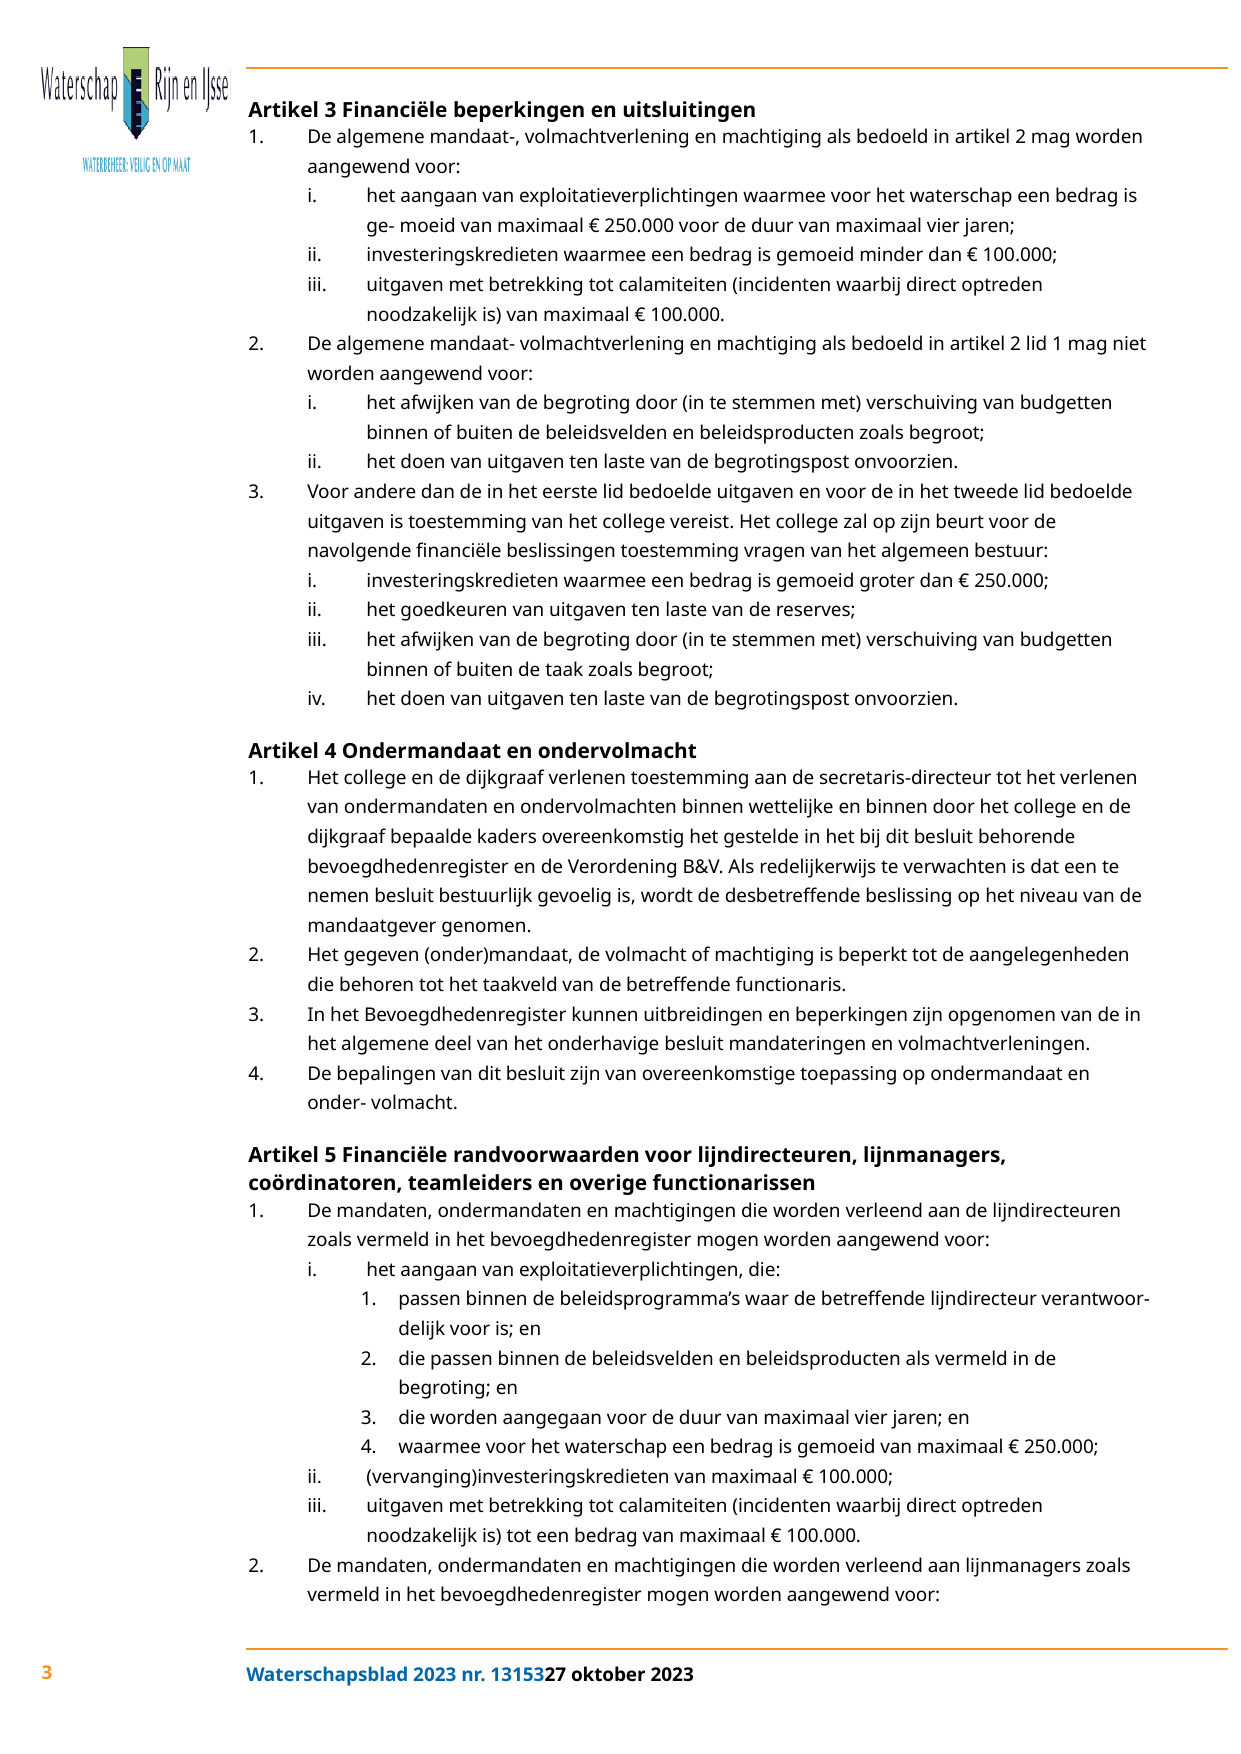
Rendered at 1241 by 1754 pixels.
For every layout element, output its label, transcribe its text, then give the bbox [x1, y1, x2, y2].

text Artikel 3 Financiële beperkingen en uitsluitingen [248, 95, 1152, 123]
list investeringskredieten waarmee een bedrag is gemoeid minder dan € 100.000; [307, 242, 1152, 267]
list passen binnen de beleidsprogramma’s waar de betreffende lijndirecteur verantwoor- delijk voor is; en [361, 1286, 1152, 1341]
list Het gegeven (onder)mandaat, de volmacht of machtiging is beperkt tot de aangelegenheden die behoren tot het taakveld van de betreffende functionaris. [248, 942, 1152, 997]
list uitgaven met betrekking tot calamiteiten (incidenten waarbij direct optreden noodzakelijk is) tot een bedrag van maximaal € 100.000. [307, 1493, 1152, 1548]
list De mandaten, ondermandaten en machtigingen die worden verleend aan lijnmanagers zoals vermeld in het bevoegdhedenregister mogen worden aangewend voor: [248, 1552, 1152, 1607]
list het aangaan van exploitatieverplichtingen, die: [307, 1256, 1152, 1282]
picture [41, 47, 231, 172]
list In het Bevoegdhedenregister kunnen uitbreidingen en beperkingen zijn opgenomen van de in het algemene deel van het onderhavige besluit mandateringen en volmachtverleningen. [248, 1001, 1152, 1056]
list het doen van uitgaven ten laste van de begrotingspost onvoorzien. [307, 685, 1152, 711]
list Voor andere dan de in het eerste lid bedoelde uitgaven en voor de in het tweede lid bedoelde uitgaven is toestemming van het college vereist. Het college zal op zijn beurt voor de navolgende financiële beslissingen toestemming vragen van het algemeen bestuur: [248, 478, 1152, 563]
list (vervanging)investeringskredieten van maximaal € 100.000; [307, 1463, 1152, 1489]
list investeringskredieten waarmee een bedrag is gemoeid groter dan € 250.000; [307, 567, 1152, 593]
list die passen binnen de beleidsvelden en beleidsproducten als vermeld in de begroting; en [361, 1345, 1152, 1400]
list De bepalingen van dit besluit zijn van overeenkomstige toepassing op ondermandaat en onder- volmacht. [248, 1060, 1152, 1115]
list uitgaven met betrekking tot calamiteiten (incidenten waarbij direct optreden noodzakelijk is) van maximaal € 100.000. [307, 271, 1152, 326]
list Het college en de dijkgraaf verlenen toestemming aan de secretaris-directeur tot het verlenen van ondermandaten en ondervolmachten binnen wettelijke en binnen door het college en de dijkgraaf bepaalde kaders overeenkomstig het gestelde in het bij dit besluit behorende bevoegdhedenregister en de Verordening B&V. Als redelijkerwijs te verwachten is dat een te nemen besluit bestuurlijk gevoelig is, wordt de desbetreffende beslissing op het niveau van de mandaatgever genomen. [248, 764, 1152, 938]
list het goedkeuren van uitgaven ten laste van de reserves; [307, 597, 1152, 622]
list waarmee voor het waterschap een bedrag is gemoeid van maximaal € 250.000; [361, 1433, 1152, 1459]
text Artikel 5 Financiële randvoorwaarden voor lijndirecteuren, lijnmanagers, coördinatoren, teamleiders en overige functionarissen [248, 1140, 1152, 1197]
list De mandaten, ondermandaten en machtigingen die worden verleend aan de lijndirecteuren zoals vermeld in het bevoegdhedenregister mogen worden aangewend voor: [248, 1197, 1152, 1252]
list De algemene mandaat-, volmachtverlening en machtiging als bedoeld in artikel 2 mag worden aangewend voor: [248, 123, 1152, 178]
list het aangaan van exploitatieverplichtingen waarmee voor het waterschap een bedrag is ge- moeid van maximaal € 250.000 voor de duur van maximaal vier jaren; [307, 182, 1152, 238]
list het afwijken van de begroting door (in te stemmen met) verschuiving van budgetten binnen of buiten de taak zoals begroot; [307, 626, 1152, 681]
list het afwijken van de begroting door (in te stemmen met) verschuiving van budgetten binnen of buiten de beleidsvelden en beleidsproducten zoals begroot; [307, 389, 1152, 445]
list De algemene mandaat- volmachtverlening en machtiging als bedoeld in artikel 2 lid 1 mag niet worden aangewend voor: [248, 330, 1152, 386]
list het doen van uitgaven ten laste van de begrotingspost onvoorzien. [307, 449, 1152, 474]
text Artikel 4 Ondermandaat en ondervolmacht [248, 736, 1152, 764]
list die worden aangegaan voor de duur van maximaal vier jaren; en [361, 1404, 1152, 1430]
